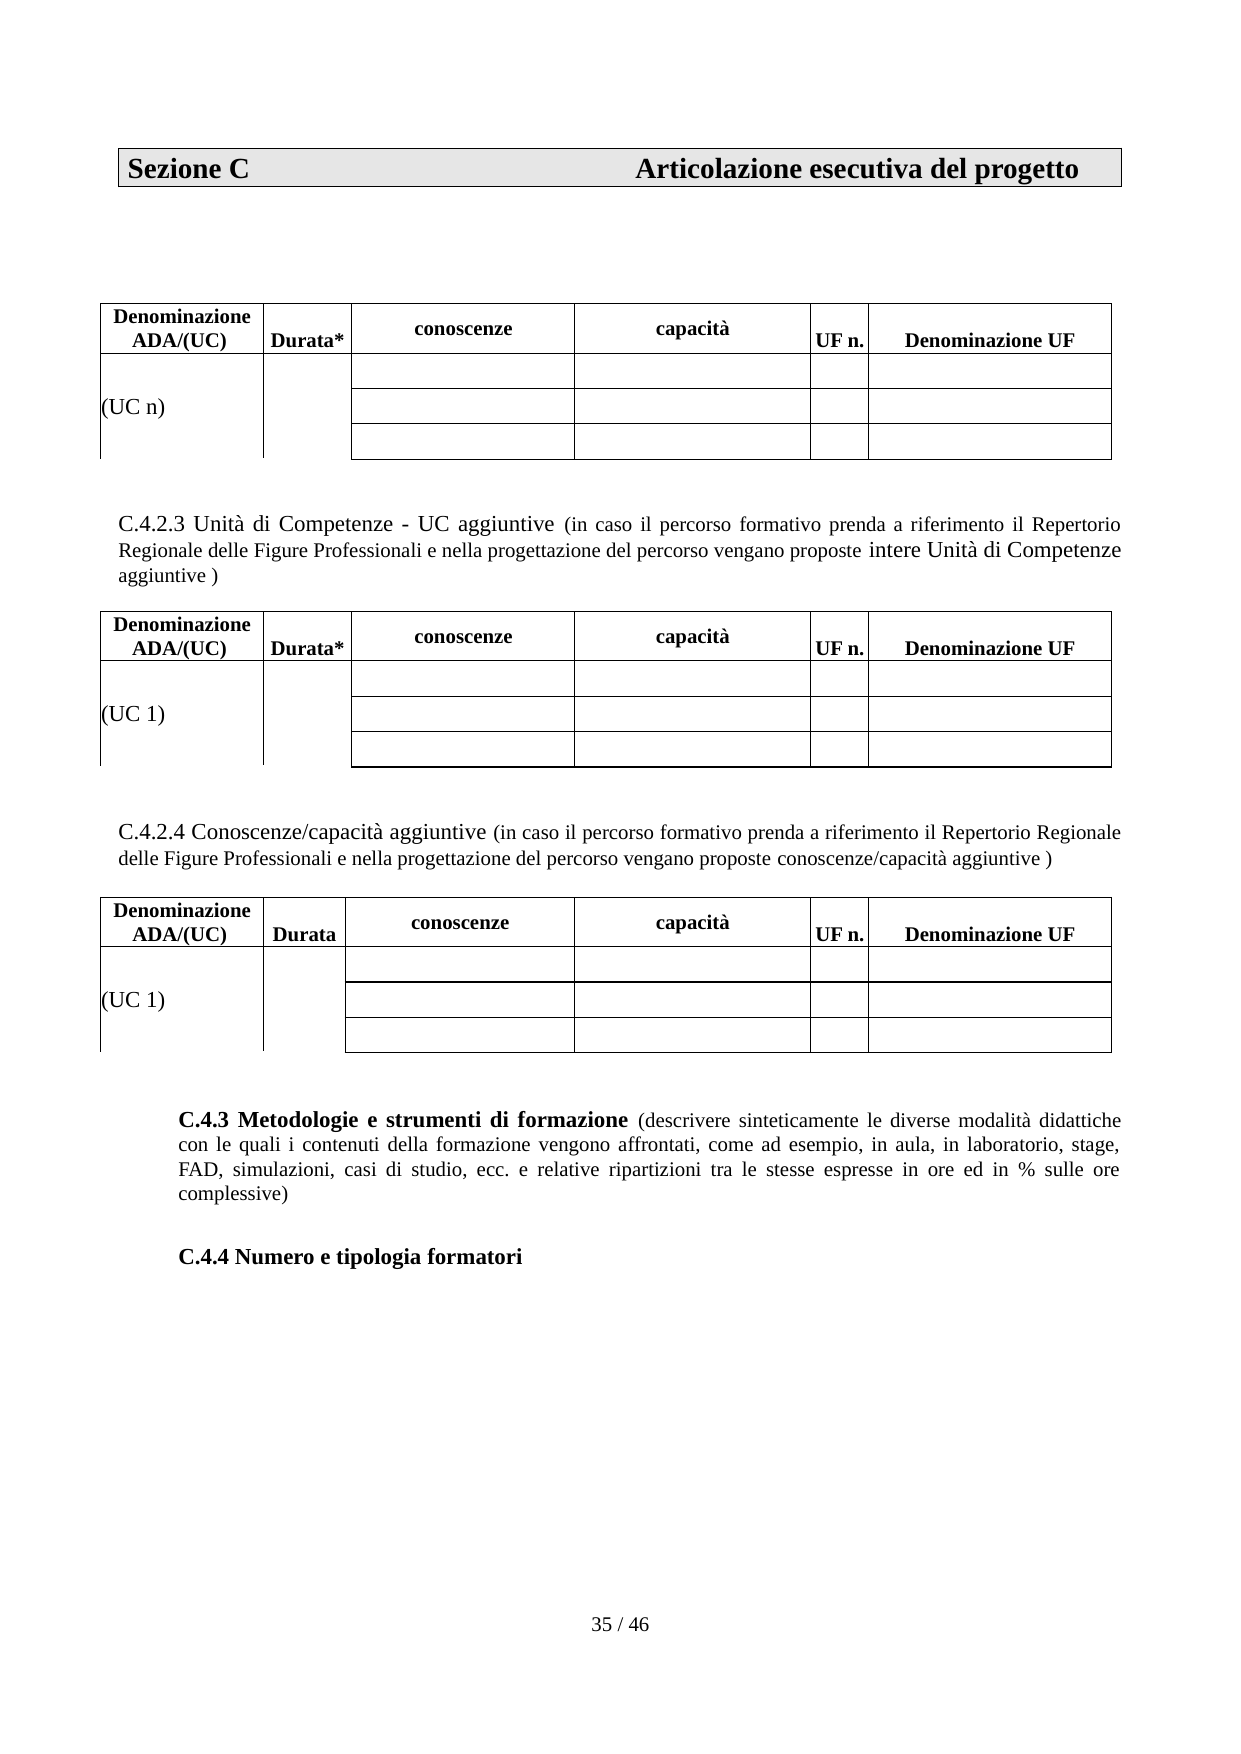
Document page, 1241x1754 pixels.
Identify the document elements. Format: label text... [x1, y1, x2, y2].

table_cell [869, 354, 1111, 388]
table_cell [575, 983, 810, 1017]
table_cell [811, 354, 868, 388]
table_header conoscenze [352, 612, 574, 660]
table_header conoscenze [352, 304, 574, 352]
table_cell [811, 947, 868, 981]
table_cell [575, 947, 810, 981]
table_header Denominazione UF [869, 612, 1111, 660]
table_cell [352, 424, 574, 459]
table_cell [346, 947, 574, 981]
table_cell [352, 732, 574, 766]
table_header Denominazione UF [869, 898, 1111, 946]
table_header Denominazione ADA/(UC) [101, 304, 263, 352]
table_cell [811, 732, 868, 766]
table_header UF n. [811, 304, 868, 352]
table_header Denominazione ADA/(UC) [101, 612, 263, 660]
table_cell [869, 424, 1111, 459]
table_cell [869, 697, 1111, 731]
table_cell [811, 697, 868, 731]
table_cell [575, 354, 810, 388]
table_cell [352, 389, 574, 423]
table_cell [811, 424, 868, 459]
table_cell (UC 1) [101, 661, 263, 766]
table_cell [811, 983, 868, 1017]
table_cell [352, 354, 574, 388]
table_header Denominazione ADA/(UC) [101, 898, 263, 946]
table_cell [575, 389, 810, 423]
table_cell [352, 661, 574, 696]
table_cell [263, 661, 351, 766]
table_cell [346, 983, 574, 1017]
table_header capacità [575, 304, 810, 352]
table_cell [869, 983, 1111, 1017]
table_cell [811, 1018, 868, 1052]
table_cell [869, 389, 1111, 423]
table_cell [263, 354, 351, 459]
table_cell [575, 1018, 810, 1052]
subtitle C.4.4 Numero e tipologia formatori [118, 1243, 1122, 1270]
table_header UF n. [811, 612, 868, 660]
table_cell [575, 732, 810, 766]
table_header capacità [575, 612, 810, 660]
table_cell (UC n) [101, 354, 263, 459]
table_cell [869, 732, 1111, 766]
table_cell (UC 1) [101, 947, 263, 1052]
table_cell [869, 947, 1111, 981]
table_cell [869, 661, 1111, 696]
table_cell [811, 661, 868, 696]
table_cell [346, 1018, 574, 1052]
table_cell [811, 389, 868, 423]
table_cell [575, 697, 810, 731]
table_header Durata* [264, 612, 351, 660]
table_header capacità [575, 898, 810, 946]
subtitle C.4.3 Metodologie e strumenti di formazione (descrivere sinteticamente le diverse modalità didattiche con le quali i contenuti della formazione vengono affrontati, come ad esempio, in aula, in laboratorio, stage, FAD, simulazioni, casi di studio, ecc. e relative ripartizioni tra le stesse espresse in ore ed in % sulle ore complessive) [118, 1106, 1122, 1204]
table_cell [263, 947, 345, 1052]
table_header UF n. [811, 898, 868, 946]
text C.4.2.4 Conoscenze/capacità aggiuntive (in caso il percorso formativo prenda a riferimento il Repertorio Regionale delle Figure Professionali e nella progettazione del percorso vengano proposte conoscenze/capacità aggiuntive ) [118, 818, 1122, 871]
table_cell [575, 424, 810, 459]
table_header Durata* [264, 304, 351, 352]
table_header Durata [264, 898, 345, 946]
table_header conoscenze [346, 898, 574, 946]
table_cell [869, 1018, 1111, 1052]
table_cell [352, 697, 574, 731]
table_header Denominazione UF [869, 304, 1111, 352]
text C.4.2.3 Unità di Competenze - UC aggiuntive (in caso il percorso formativo prenda a riferimento il Repertorio Regionale delle Figure Professionali e nella progettazione del percorso vengano proposte intere Unità di Competenze aggiuntive ) [118, 510, 1122, 587]
table_cell [575, 661, 810, 696]
